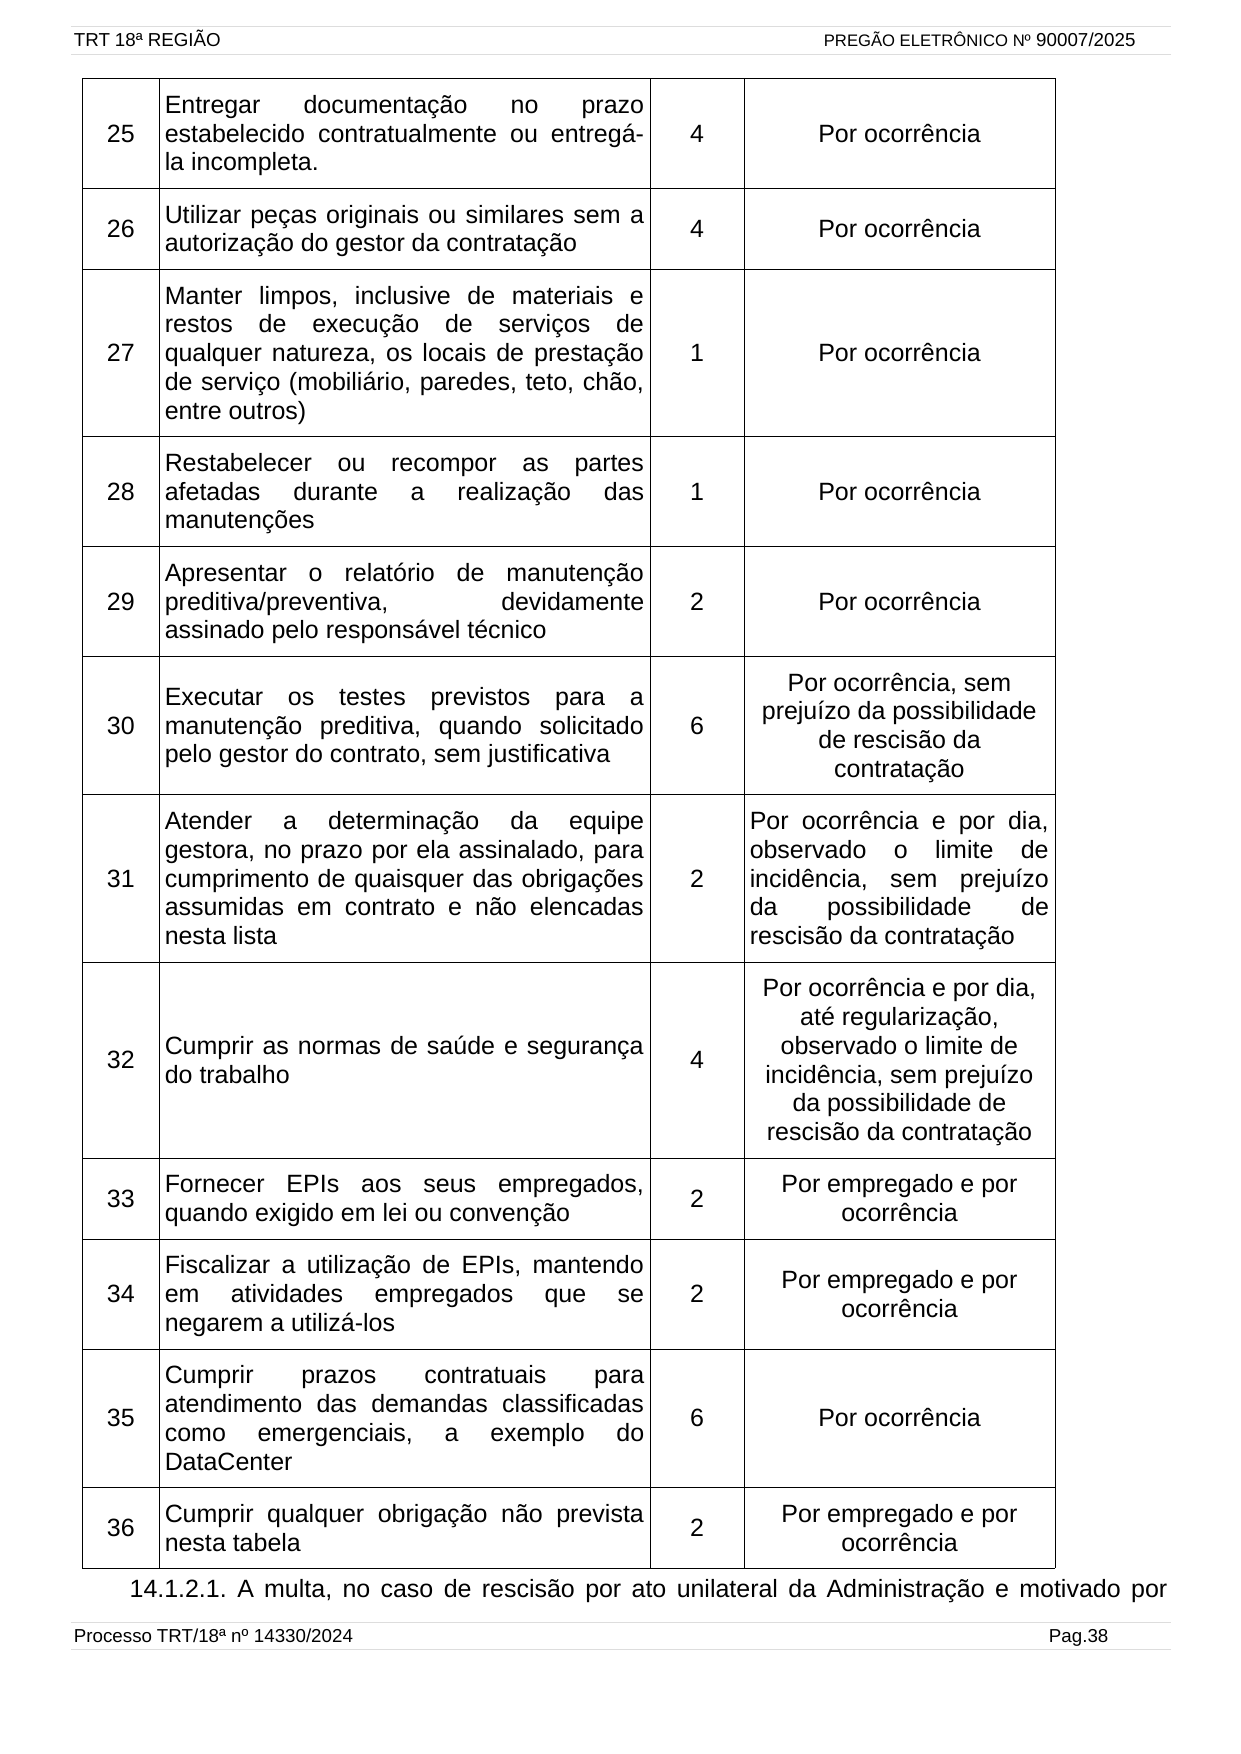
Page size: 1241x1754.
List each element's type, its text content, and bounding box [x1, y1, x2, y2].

text 14.1.2.1. A multa, no caso de rescisão por ato unilateral da Administração e motivado por [129, 1574, 1168, 1603]
table_cell 34 [83, 1240, 159, 1348]
table_cell 1 [651, 270, 744, 436]
table_cell Por ocorrência e por dia, observado o limite de incidência, sem prejuízo da possibilidade de rescisão da contratação [745, 795, 1055, 962]
table_cell 4 [651, 189, 744, 269]
table_cell 1 [651, 437, 744, 546]
table_cell 32 [83, 963, 159, 1158]
table_cell 4 [651, 79, 744, 188]
table_cell 36 [83, 1488, 159, 1568]
table_cell 6 [651, 1350, 744, 1487]
table_cell Cumprir prazos contratuais para atendimento das demandas classificadas como emergenciais, a exemplo do DataCenter [160, 1350, 650, 1487]
table_cell 2 [651, 547, 744, 656]
table_cell Apresentar o relatório de manutenção preditiva/preventiva, devidamente assinado pelo responsável técnico [160, 547, 650, 656]
table_cell Atender a determinação da equipe gestora, no prazo por ela assinalado, para cumprimento de quaisquer das obrigações assumidas em contrato e não elencadas nesta lista [160, 795, 650, 962]
table_cell 2 [651, 1488, 744, 1568]
table_cell 4 [651, 963, 744, 1158]
table_cell Manter limpos, inclusive de materiais e restos de execução de serviços de qualquer natureza, os locais de prestação de serviço (mobiliário, paredes, teto, chão, entre outros) [160, 270, 650, 436]
table_cell Por empregado e por ocorrência [745, 1240, 1055, 1348]
table_cell Cumprir qualquer obrigação não prevista nesta tabela [160, 1488, 650, 1568]
table_cell Entregar documentação no prazo estabelecido contratualmente ou entregá-la incompleta. [160, 79, 650, 188]
table_cell Por ocorrência [745, 79, 1055, 188]
table_cell Por ocorrência [745, 437, 1055, 546]
table_cell Por ocorrência [745, 270, 1055, 436]
table_cell 2 [651, 1240, 744, 1348]
table_cell Utilizar peças originais ou similares sem a autorização do gestor da contratação [160, 189, 650, 269]
table_cell 35 [83, 1350, 159, 1487]
table_cell 27 [83, 270, 159, 436]
table_cell Por empregado e por ocorrência [745, 1159, 1055, 1239]
table_cell 28 [83, 437, 159, 546]
table_cell Fornecer EPIs aos seus empregados, quando exigido em lei ou convenção [160, 1159, 650, 1239]
table_cell 29 [83, 547, 159, 656]
table_cell 33 [83, 1159, 159, 1239]
table_cell Por ocorrência [745, 189, 1055, 269]
table_cell Por ocorrência e por dia, até regularização, observado o limite de incidência, sem prejuízo da possibilidade de rescisão da contratação [745, 963, 1055, 1158]
table_cell Restabelecer ou recompor as partes afetadas durante a realização das manutenções [160, 437, 650, 546]
table_cell Por ocorrência [745, 547, 1055, 656]
table_cell 2 [651, 795, 744, 962]
table_cell 26 [83, 189, 159, 269]
table_cell 6 [651, 657, 744, 794]
table_cell Executar os testes previstos para a manutenção preditiva, quando solicitado pelo gestor do contrato, sem justificativa [160, 657, 650, 794]
table_cell 25 [83, 79, 159, 188]
table_cell Cumprir as normas de saúde e segurança do trabalho [160, 963, 650, 1158]
table_cell Por ocorrência, sem prejuízo da possibilidade de rescisão da contratação [745, 657, 1055, 794]
table_cell 2 [651, 1159, 744, 1239]
table_cell 31 [83, 795, 159, 962]
table_cell Por ocorrência [745, 1350, 1055, 1487]
table_cell 30 [83, 657, 159, 794]
table_cell Por empregado e por ocorrência [745, 1488, 1055, 1568]
table_cell Fiscalizar a utilização de EPIs, mantendo em atividades empregados que se negarem a utilizá-los [160, 1240, 650, 1348]
